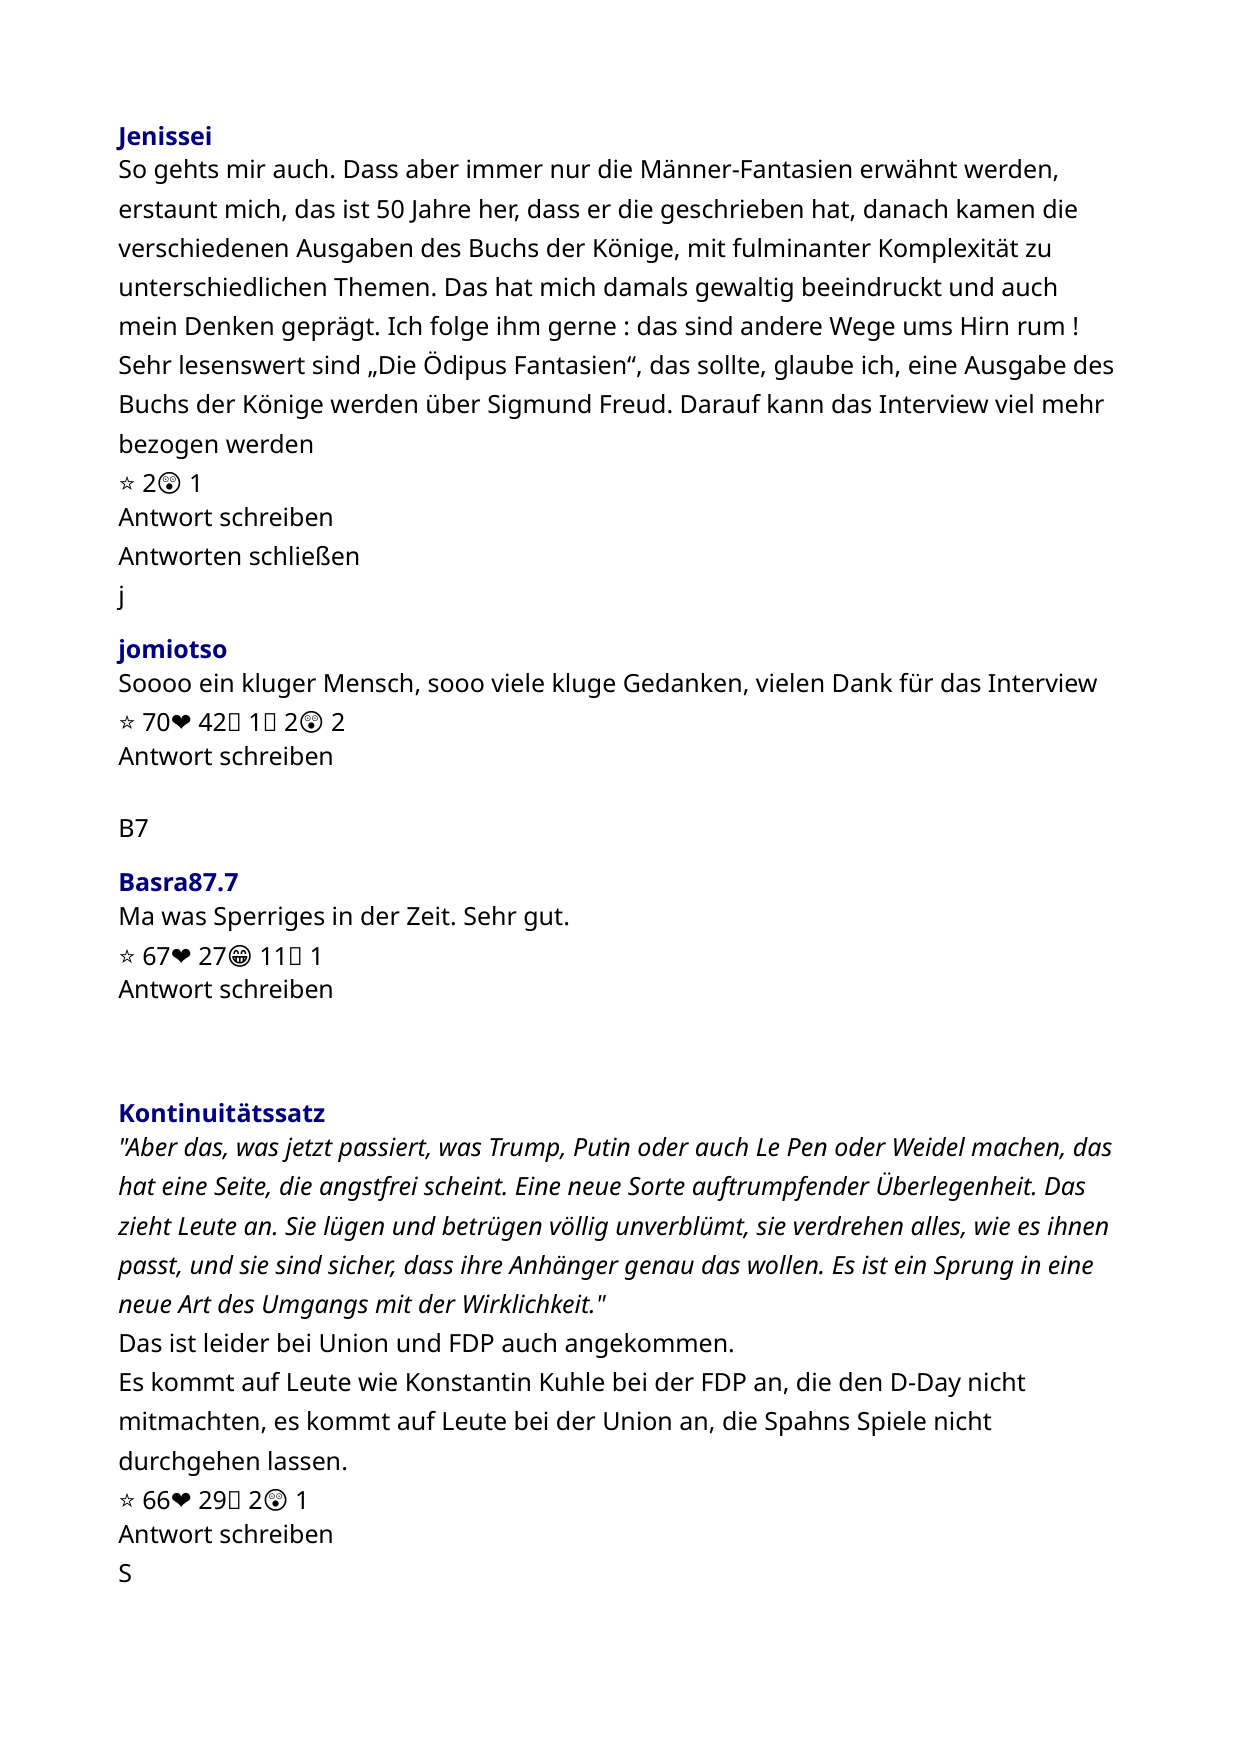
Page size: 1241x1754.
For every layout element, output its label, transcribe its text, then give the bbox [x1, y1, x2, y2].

text Antwort schreiben [118, 1516, 1122, 1551]
text ⭐️ 66❤️ 29🤨 2😲 1 [118, 1482, 1122, 1516]
text So gehts mir auch. Dass aber immer nur die Männer-Fantasien erwähnt werden, erstaunt mich, das ist 50 Jahre her, dass er die geschrieben hat, danach kamen die verschiedenen Ausgaben des Buchs der Könige, mit fulminanter Komplexität zu unterschiedlichen Themen. Das hat mich damals gewaltig beeindruckt und auch mein Denken geprägt. Ich folge ihm gerne : das sind andere Wege ums Hirn rum ! Sehr lesenswert sind „Die Ödipus Fantasien“, das sollte, glaube ich, eine Ausgabe des Buchs der Könige werden über Sigmund Freud. Darauf kann das Interview viel mehr bezogen werden [118, 152, 1122, 460]
text Ma was Sperriges in der Zeit. Sehr gut. [118, 899, 1122, 933]
text B7 [118, 811, 1122, 845]
text "Aber das, was jetzt passiert, was Trump, Putin oder auch Le Pen oder Weidel machen, das hat eine Seite, die angstfrei scheint. Eine neue Sorte auftrumpfender Überlegenheit. Das zieht Leute an. Sie lügen und betrügen völlig unverblümt, sie verdrehen alles, wie es ihnen passt, und sie sind sicher, dass ihre Anhänger genau das wollen. Es ist ein Sprung in eine neue Art des Umgangs mit der Wirklichkeit." [118, 1130, 1122, 1321]
text j [118, 578, 1122, 612]
text Antworten schließen [118, 539, 1122, 573]
subtitle Jenissei [118, 118, 1122, 152]
subtitle Kontinuitätssatz [118, 1096, 1122, 1130]
text ⭐️ 70❤️ 42🙁 1🤨 2😲 2 [118, 705, 1122, 739]
subtitle jomiotso [118, 632, 1122, 666]
text Das ist leider bei Union und FDP auch angekommen. [118, 1326, 1122, 1360]
text Antwort schreiben [118, 499, 1122, 534]
text Es kommt auf Leute wie Konstantin Kuhle bei der FDP an, die den D-Day nicht mitmachten, es kommt auf Leute bei der Union an, die Spahns Spiele nicht durchgehen lassen. [118, 1365, 1122, 1477]
text S [118, 1556, 1122, 1590]
subtitle Basra87.7 [118, 865, 1122, 899]
text Antwort schreiben [118, 739, 1122, 773]
text Soooo ein kluger Mensch, sooo viele kluge Gedanken, vielen Dank für das Interview [118, 666, 1122, 700]
text ⭐️ 67❤️ 27😁 11🙁 1 [118, 938, 1122, 972]
text Antwort schreiben [118, 972, 1122, 1006]
text ⭐️ 2😲 1 [118, 466, 1122, 499]
